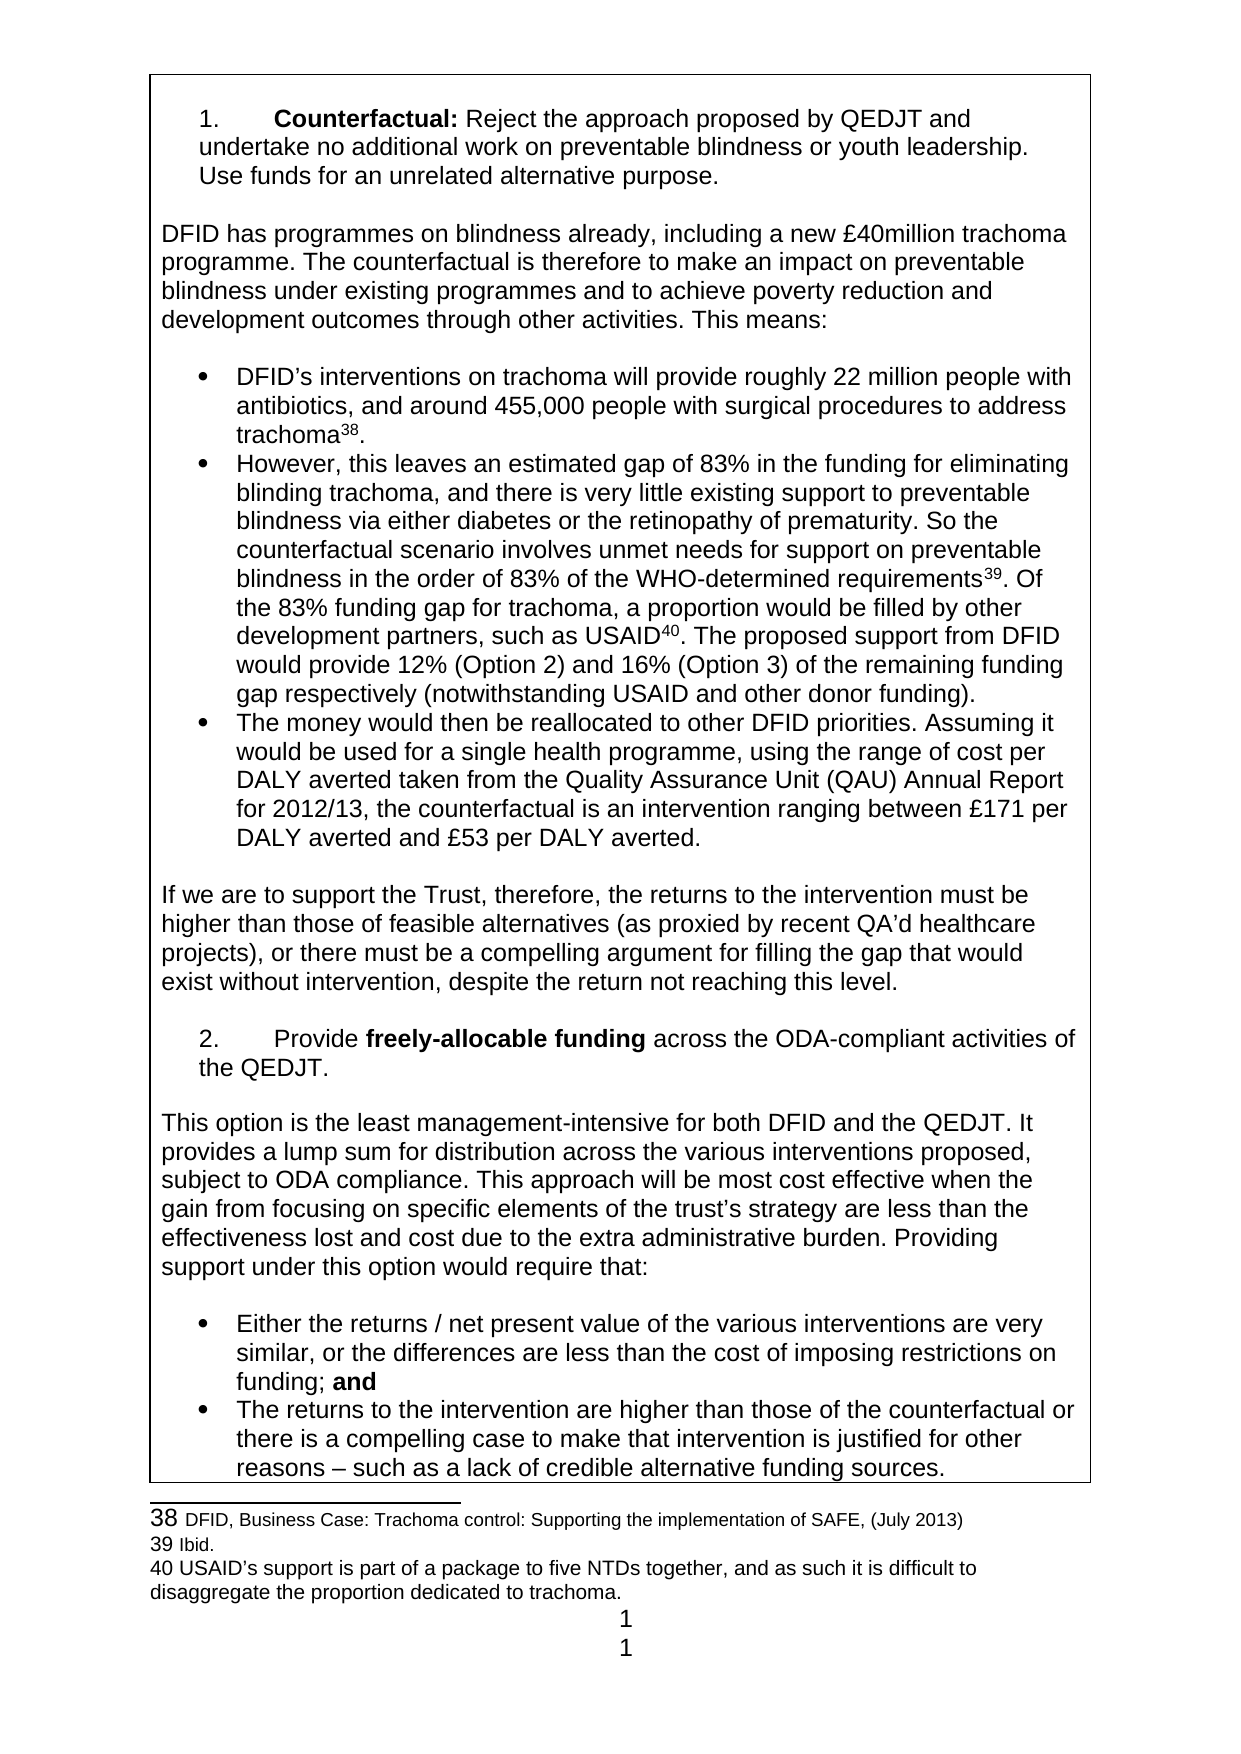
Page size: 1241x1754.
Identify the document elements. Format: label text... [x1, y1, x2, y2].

table_header A. What are the feasible options that address the need set out in the Strategic case? QEDJT propose a suite of interventions centring around: eliminating blinding trachoma; addressing diabetic retinopathy; addressing the retinopathy of prematurity; Fellowships, research and use of technology against preventable blindness; and young leaders. The Trust will spend up to £105million across these themes. DFID have proposed providing up to £50million towards these objectives (the £50 million figure derives from a pledge made by the Prime Minister). DFID can approach the proposed package of interventions in one of three ways: by rejecting the intervention package altogether, by funding the entire (ODA-compliant) package with or without weighting our support to one section or another; and thirdly by restricting our funding support to specific aspects of the Trust’s work to ensure focus on the elements with the most positive benefit-cost ratio and best cost effectiveness. Appraisal raises technical and conceptual difficulties. Some of the areas the trust propose to support are still poorly understood (and the proposed activities will add to a knowledge base from which to tackle them), and the breadth of different interventions proposed means that each intervention needs to have a costs and benefit analysis, and DFID support can be cut across the different interventions in a number of ways depending on the findings. There may also be a case to be made for simply providing the funding to the QEDJT and allowing it to be freely allocated across interventions, depending on the findings of the cost-benefit analysis, and the additional costs imposed by making cumbersome restrictions on funding. Counterfactual: Reject the approach proposed by QEDJT and undertake no additional work on preventable blindness or youth leadership. Use funds for an unrelated alternative purpose. DFID has programmes on blindness already, including a new £40million trachoma programme. The counterfactual is therefore to make an impact on preventable blindness under existing programmes and to achieve poverty reduction and development outcomes through other activities. This means: DFID’s interventions on trachoma will provide roughly 22 million people with antibiotics, and around 455,000 people with surgical procedures to address trachoma. However, this leaves an estimated gap of 83% in the funding for eliminating blinding trachoma, and there is very little existing support to preventable blindness via either diabetes or the retinopathy of prematurity. So the counterfactual scenario involves unmet needs for support on preventable blindness in the order of 83% of the WHO-determined requirements. Of the 83% funding gap for trachoma, a proportion would be filled by other development partners, such as USAID. The proposed support from DFID would provide 12% (Option 2) and 16% (Option 3) of the remaining funding gap respectively (notwithstanding USAID and other donor funding). The money would then be reallocated to other DFID priorities. Assuming it would be used for a single health programme, using the range of cost per DALY averted taken from the Quality Assurance Unit (QAU) Annual Report for 2012/13, the counterfactual is an intervention ranging between £171 per DALY averted and £53 per DALY averted. If we are to support the Trust, therefore, the returns to the intervention must be higher than those of feasible alternatives (as proxied by recent QA’d healthcare projects), or there must be a compelling argument for filling the gap that would exist without intervention, despite the return not reaching this level. Provide freely-allocable funding across the ODA-compliant activities of the QEDJT. This option is the least management-intensive for both DFID and the QEDJT. It provides a lump sum for distribution across the various interventions proposed, subject to ODA compliance. This approach will be most cost effective when the gain from focusing on specific elements of the trust’s strategy are less than the effectiveness lost and cost due to the extra administrative burden. Providing support under this option would require that: Either the returns / net present value of the various interventions are very similar, or the differences are less than the cost of imposing restrictions on funding; and The returns to the intervention are higher than those of the counterfactual or there is a compelling case to make that intervention is justified for other reasons – such as a lack of credible alternative funding sources. The costs and benefits associated with this option are examined below. They will be contrasted with both the counterfactual and Option 3, below. Provide the same value of support (£50m), but restrict funding to a sub-set of activities to maximise the developmental impact and value for money achieved by DFID’s portion of the trust’s spending. This approach seeks to essentially maximise the net present value or benefit to cost ratio by focusing funding on the highest return segments of the QEDJT programme. It allows greater control of risk, though at the cost of higher information requirements and rigidity of funding arrangements. It makes most sense if: The returns to the different elements of the intervention are significantly different, and it’s relatively cheap and easy to ring-fence funding; and There are no reasons to believe that there are significantly diminishing returns to the higher return interventions. These issues will be addressed in the section on costs and benefits. Note that the appraisal case assumes that all of the funding provided by DFID will be ring-fenced to ODA-eligible activities. This is a reasonable assumption, given the assurances given and measures taken by QEDJT to ensure that this is the case (see section G of the Financial Case). [151, 75, 1090, 1482]
